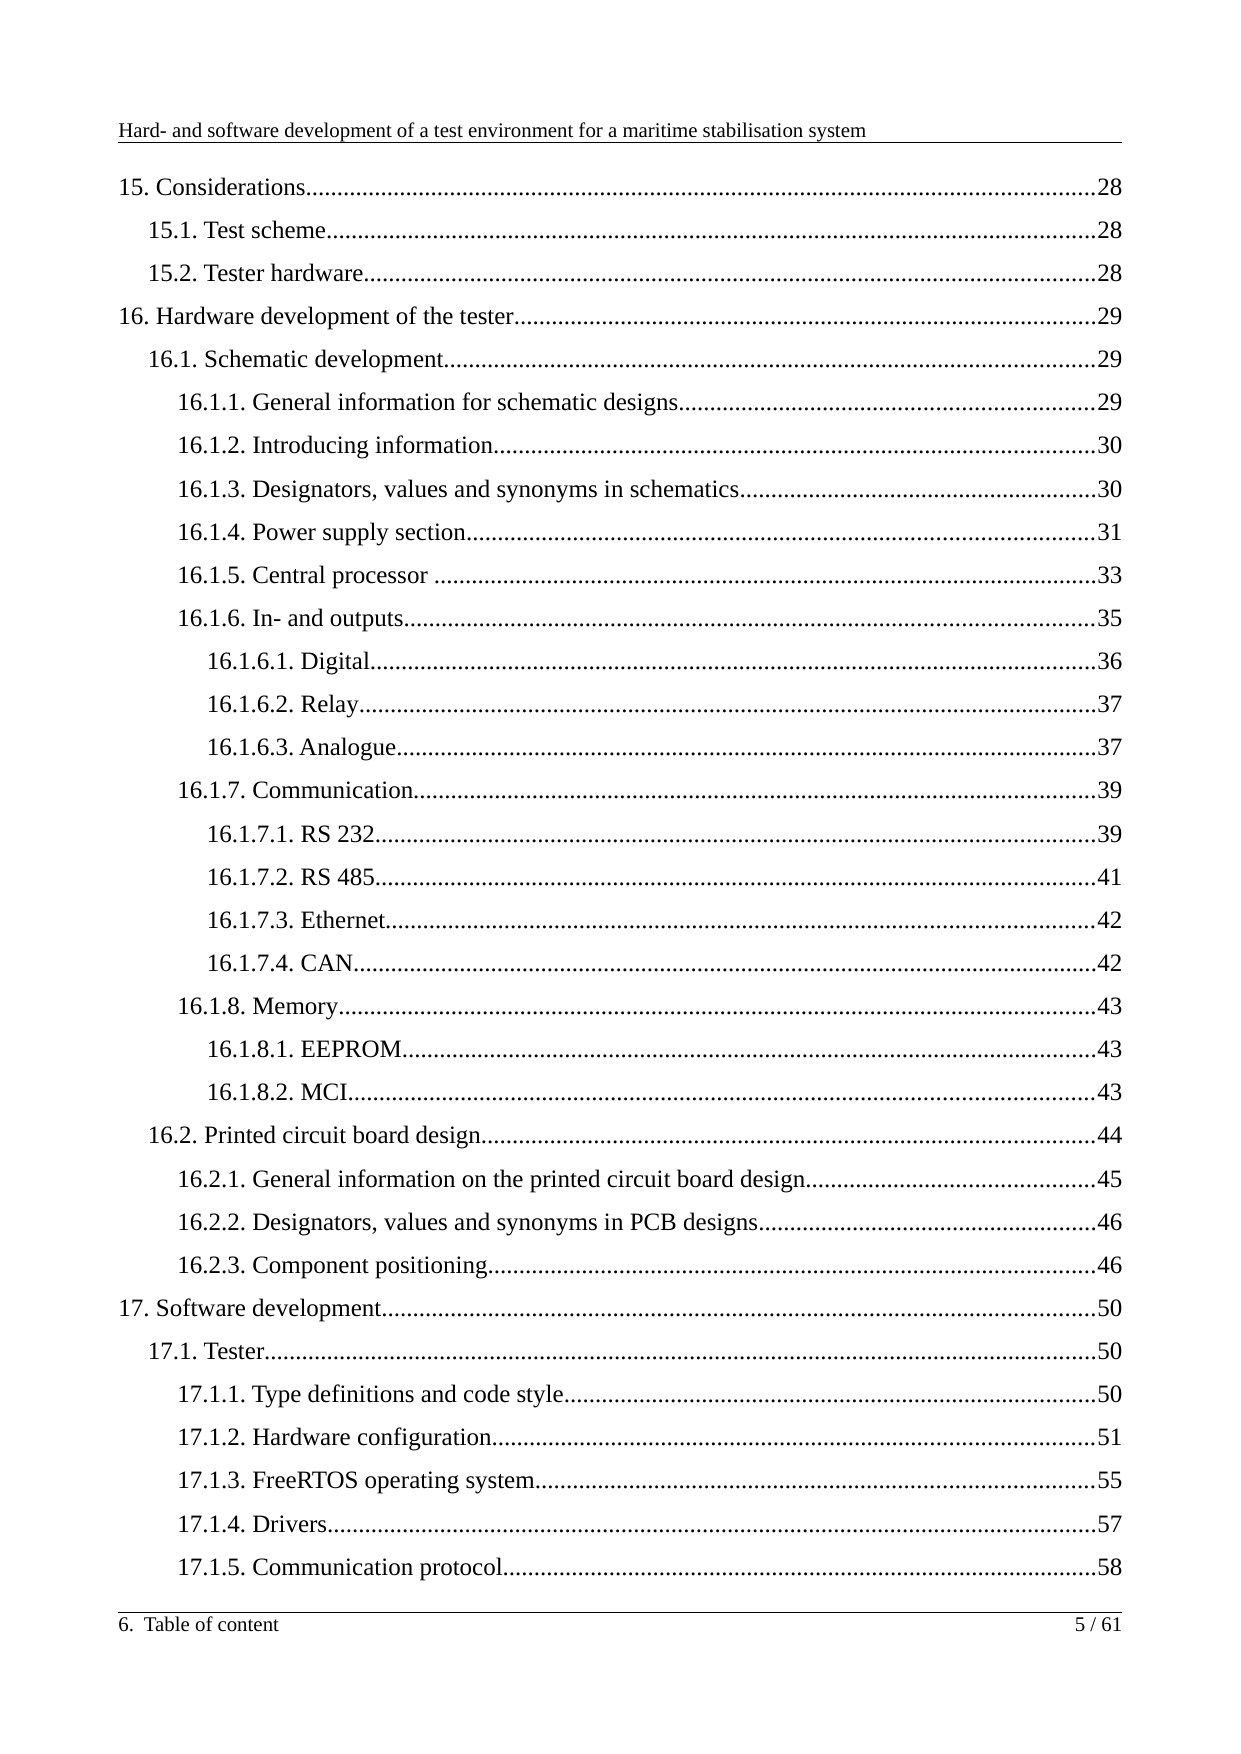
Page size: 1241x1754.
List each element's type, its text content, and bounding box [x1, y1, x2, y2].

text 16.1.6.1. Digital 36 [207, 646, 1122, 675]
text 16.1.6. In- and outputs 35 [177, 603, 1122, 632]
text 16.2.3. Component positioning 46 [177, 1250, 1122, 1279]
text 17.1. Tester 50 [148, 1336, 1122, 1365]
text 16.1.3. Designators, values and synonyms in schematics 30 [177, 474, 1122, 502]
text 16.1.8.1. EEPROM 43 [207, 1034, 1122, 1063]
text 15.1. Test scheme 28 [148, 215, 1122, 244]
text 16.1.7.4. CAN 42 [207, 948, 1122, 977]
text 16.2.1. General information on the printed circuit board design 45 [177, 1164, 1122, 1192]
text 16.2. Printed circuit board design 44 [148, 1121, 1122, 1149]
text 16.1.7.3. Ethernet 42 [207, 905, 1122, 934]
text 16.1.6.2. Relay 37 [207, 689, 1122, 718]
text 16.1.4. Power supply section 31 [177, 517, 1122, 546]
text 17.1.5. Communication protocol 58 [177, 1552, 1122, 1581]
text 16.1.8.2. MCI 43 [207, 1077, 1122, 1106]
text 15. Considerations 28 [118, 172, 1122, 201]
text 15.2. Tester hardware 28 [148, 258, 1122, 287]
text 16.1.8. Memory 43 [177, 991, 1122, 1020]
text 16.1.7. Communication 39 [177, 776, 1122, 804]
text 17.1.2. Hardware configuration 51 [177, 1422, 1122, 1451]
text 16.1.7.2. RS 485 41 [207, 862, 1122, 891]
text 16.1. Schematic development 29 [148, 344, 1122, 373]
text 16.1.7.1. RS 232 39 [207, 819, 1122, 847]
text 16.1.1. General information for schematic designs 29 [177, 387, 1122, 416]
text 17. Software development 50 [118, 1293, 1122, 1322]
text 17.1.4. Drivers 57 [177, 1509, 1122, 1537]
text 16.1.5. Central processor 33 [177, 560, 1122, 589]
text 16.1.2. Introducing information 30 [177, 431, 1122, 459]
text 16.2.2. Designators, values and synonyms in PCB designs 46 [177, 1207, 1122, 1236]
text 16.1.6.3. Analogue 37 [207, 732, 1122, 761]
text 17.1.1. Type definitions and code style 50 [177, 1379, 1122, 1408]
text 16. Hardware development of the tester 29 [118, 301, 1122, 330]
text 17.1.3. FreeRTOS operating system 55 [177, 1466, 1122, 1494]
